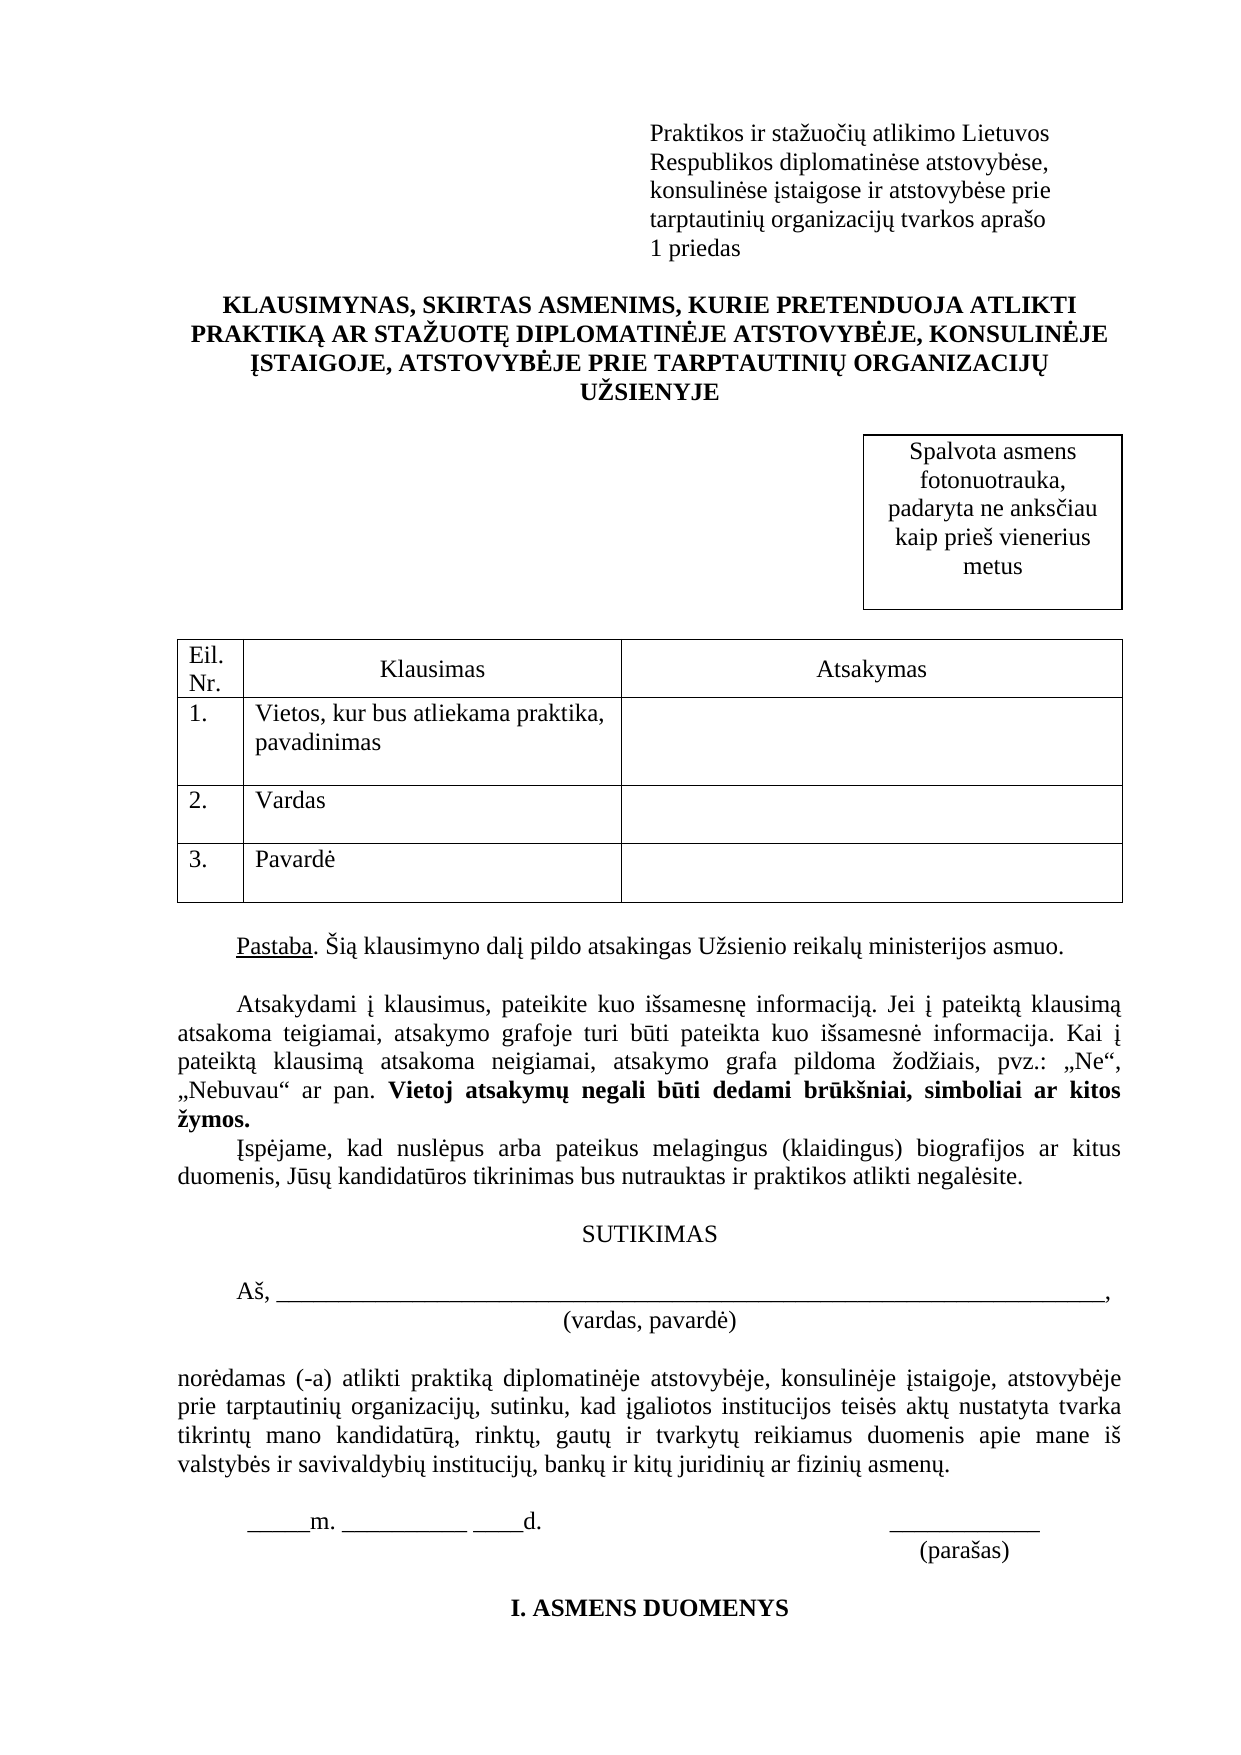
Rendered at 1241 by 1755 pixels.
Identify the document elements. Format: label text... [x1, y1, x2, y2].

table_cell [622, 844, 1122, 902]
table_cell 3. [178, 844, 243, 902]
table_cell Pavardė [244, 844, 621, 902]
text Praktikos ir stažuočių atlikimo Lietuvos [649, 118, 1122, 147]
table_header [177, 434, 863, 608]
text tarptautinių organizacijų tvarkos aprašo [649, 204, 1122, 233]
text Respublikos diplomatinėse atstovybėse, [649, 147, 1122, 176]
text KLAUSIMYNAS, SKIRTAS ASMENIMS, KURIE PRETENDUOJA ATLIKTI PRAKTIKĄ AR STAŽUOTĘ DIPLOMATINĖJE ATSTOVYBĖJE, KONSULINĖJE ĮSTAIGOJE, ATSTOVYBĖJE PRIE TARPTAUTINIŲ ORGANIZACIJŲ UŽSIENYJE [177, 291, 1122, 406]
table_header ____________ (parašas) [807, 1506, 1122, 1564]
table_cell [622, 786, 1122, 843]
text Aš, , [177, 1276, 1122, 1305]
table_header Eil. Nr. [178, 640, 243, 697]
table_header Atsakymas [622, 640, 1122, 697]
table_cell [622, 698, 1122, 784]
text Įspėjame, kad nuslėpus arba pateikus melagingus (klaidingus) biografijos ar kitus duomenis, Jūsų kandidatūros tikrinimas bus nutrauktas ir praktikos atlikti negalėsite. [177, 1133, 1122, 1190]
text (vardas, pavardė) [177, 1305, 1122, 1334]
table_cell Vietos, kur bus atliekama praktika, pavadinimas [244, 698, 621, 784]
table_header _____m. __________ ____d. [177, 1506, 807, 1564]
text I. Asmens duomenys [177, 1593, 1122, 1621]
text norėdamas (-a) atlikti praktiką diplomatinėje atstovybėje, konsulinėje įstaigoje, atstovybėje prie tarptautinių organizacijų, sutinku, kad įgaliotos institucijos teisės aktų nustatyta tvarka tikrintų mano kandidatūrą, rinktų, gautų ir tvarkytų reikiamus duomenis apie mane iš valstybės ir savivaldybių institucijų, bankų ir kitų juridinių ar fizinių asmenų. [177, 1363, 1122, 1478]
text Atsakydami į klausimus, pateikite kuo išsamesnę informaciją. Jei į pateiktą klausimą atsakoma teigiamai, atsakymo grafoje turi būti pateikta kuo išsamesnė informacija. Kai į pateiktą klausimą atsakoma neigiamai, atsakymo grafa pildoma žodžiais, pvz.: „Ne“, „Nebuvau“ ar pan. Vietoj atsakymų negali būti dedami brūkšniai, simboliai ar kitos žymos. [177, 989, 1122, 1133]
table_header Spalvota asmens fotonuotrauka, padaryta ne anksčiau kaip prieš vienerius metus [864, 436, 1121, 608]
text 1 priedas [649, 233, 1122, 262]
table_cell 1. [178, 698, 243, 784]
text SUTIKIMAS [177, 1219, 1122, 1248]
table_cell 2. [178, 786, 243, 843]
table_cell Vardas [244, 786, 621, 843]
table_header Klausimas [244, 640, 621, 697]
text konsulinėse įstaigose ir atstovybėse prie [649, 176, 1122, 204]
text Pastaba. Šią klausimyno dalį pildo atsakingas Užsienio reikalų ministerijos asmuo. [177, 931, 1122, 960]
